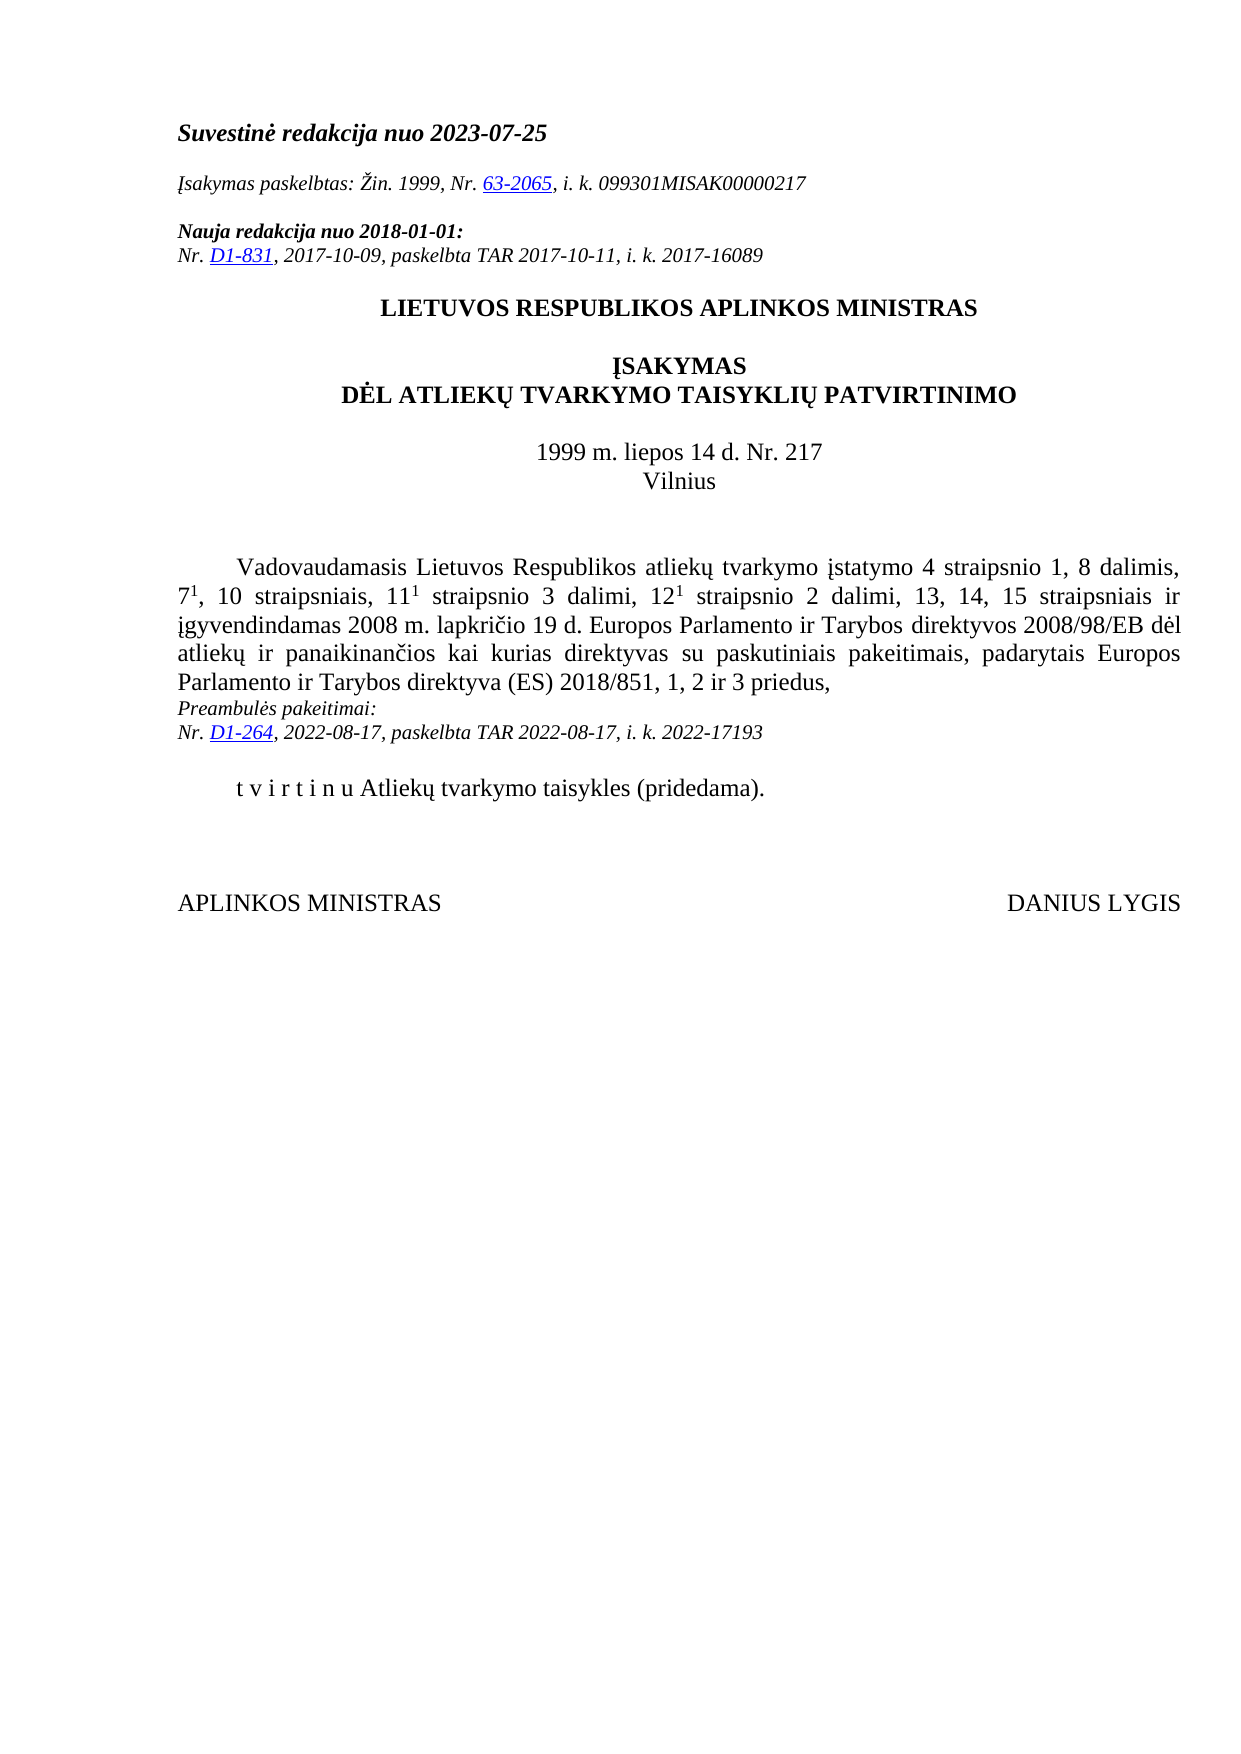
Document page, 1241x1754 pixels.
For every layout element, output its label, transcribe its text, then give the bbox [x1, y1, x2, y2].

text ĮSAKYMAS [177, 351, 1181, 380]
text 1999 m. liepos 14 d. Nr. 217 [177, 437, 1181, 466]
text Vilnius [177, 466, 1181, 495]
text Vadovaudamasis Lietuvos Respublikos atliekų tvarkymo įstatymo 4 straipsnio 1, 8 dalimis, 71, 10 straipsniais, 111 straipsnio 3 dalimi, 121 straipsnio 2 dalimi, 13, 14, 15 straipsniais ir įgyvendindamas 2008 m. lapkričio 19 d. Europos Parlamento ir Tarybos direktyvos 2008/98/EB dėl atliekų ir panaikinančios kai kurias direktyvas su paskutiniais pakeitimais, padarytais Europos Parlamento ir Tarybos direktyva (ES) 2018/851, 1, 2 ir 3 priedus, [177, 552, 1181, 696]
text Suvestinė redakcija nuo 2023-07-25 [177, 118, 1181, 147]
text APLINKOS MINISTRAS DANIUS LYGIS [177, 888, 1181, 917]
text Nr. D1-264, 2022-08-17, paskelbta TAR 2022-08-17, i. k. 2022-17193 [177, 720, 1181, 744]
text t v i r t i n u Atliekų tvarkymo taisykles (pridedama). [177, 773, 1181, 802]
text LIETUVOS RESPUBLIKOS APLINKOS MINISTRAS [177, 293, 1181, 322]
text Nauja redakcija nuo 2018-01-01: [177, 219, 1181, 243]
text DĖL ATLIEKŲ TVARKYMO TAISYKLIŲ PATVIRTINIMO [177, 380, 1181, 408]
text Įsakymas paskelbtas: Žin. 1999, Nr. 63-2065, i. k. 099301MISAK00000217 [177, 171, 1181, 195]
text Nr. D1-831, 2017-10-09, paskelbta TAR 2017-10-11, i. k. 2017-16089 [177, 243, 1181, 267]
text Preambulės pakeitimai: [177, 696, 1181, 720]
